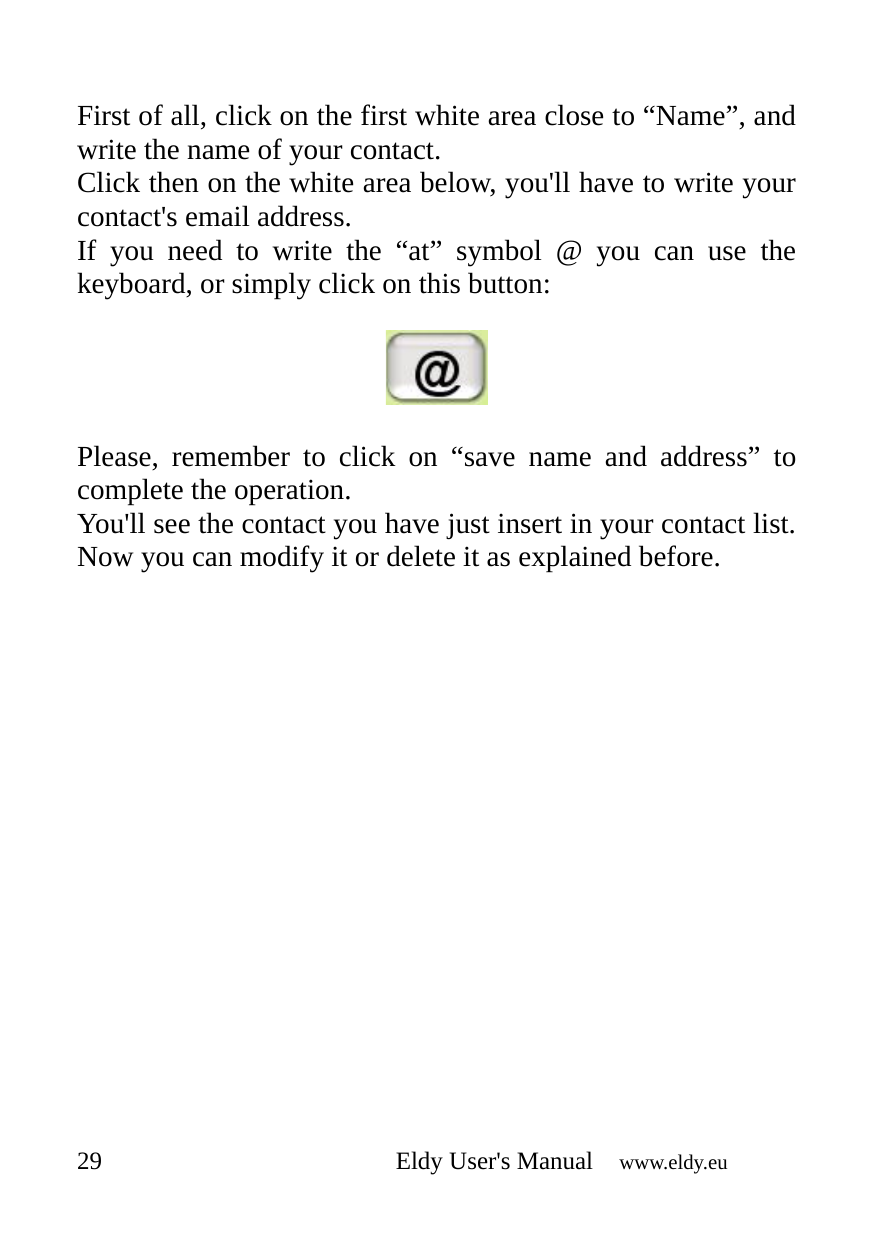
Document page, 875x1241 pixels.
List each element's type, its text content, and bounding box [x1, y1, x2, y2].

text If you need to write the “at” symbol @ you can use the keyboard, or simply click on this button: [77, 233, 797, 300]
text Click then on the white area below, you'll have to write your contact's email address. [77, 166, 797, 233]
text Please, remember to click on “save name and address” to complete the operation. [77, 439, 797, 506]
text First of all, click on the first white area close to “Name”, and write the name of your contact. [77, 98, 797, 166]
text You'll see the contact you have just insert in your contact list. Now you can modify it or delete it as explained before. [77, 506, 797, 573]
